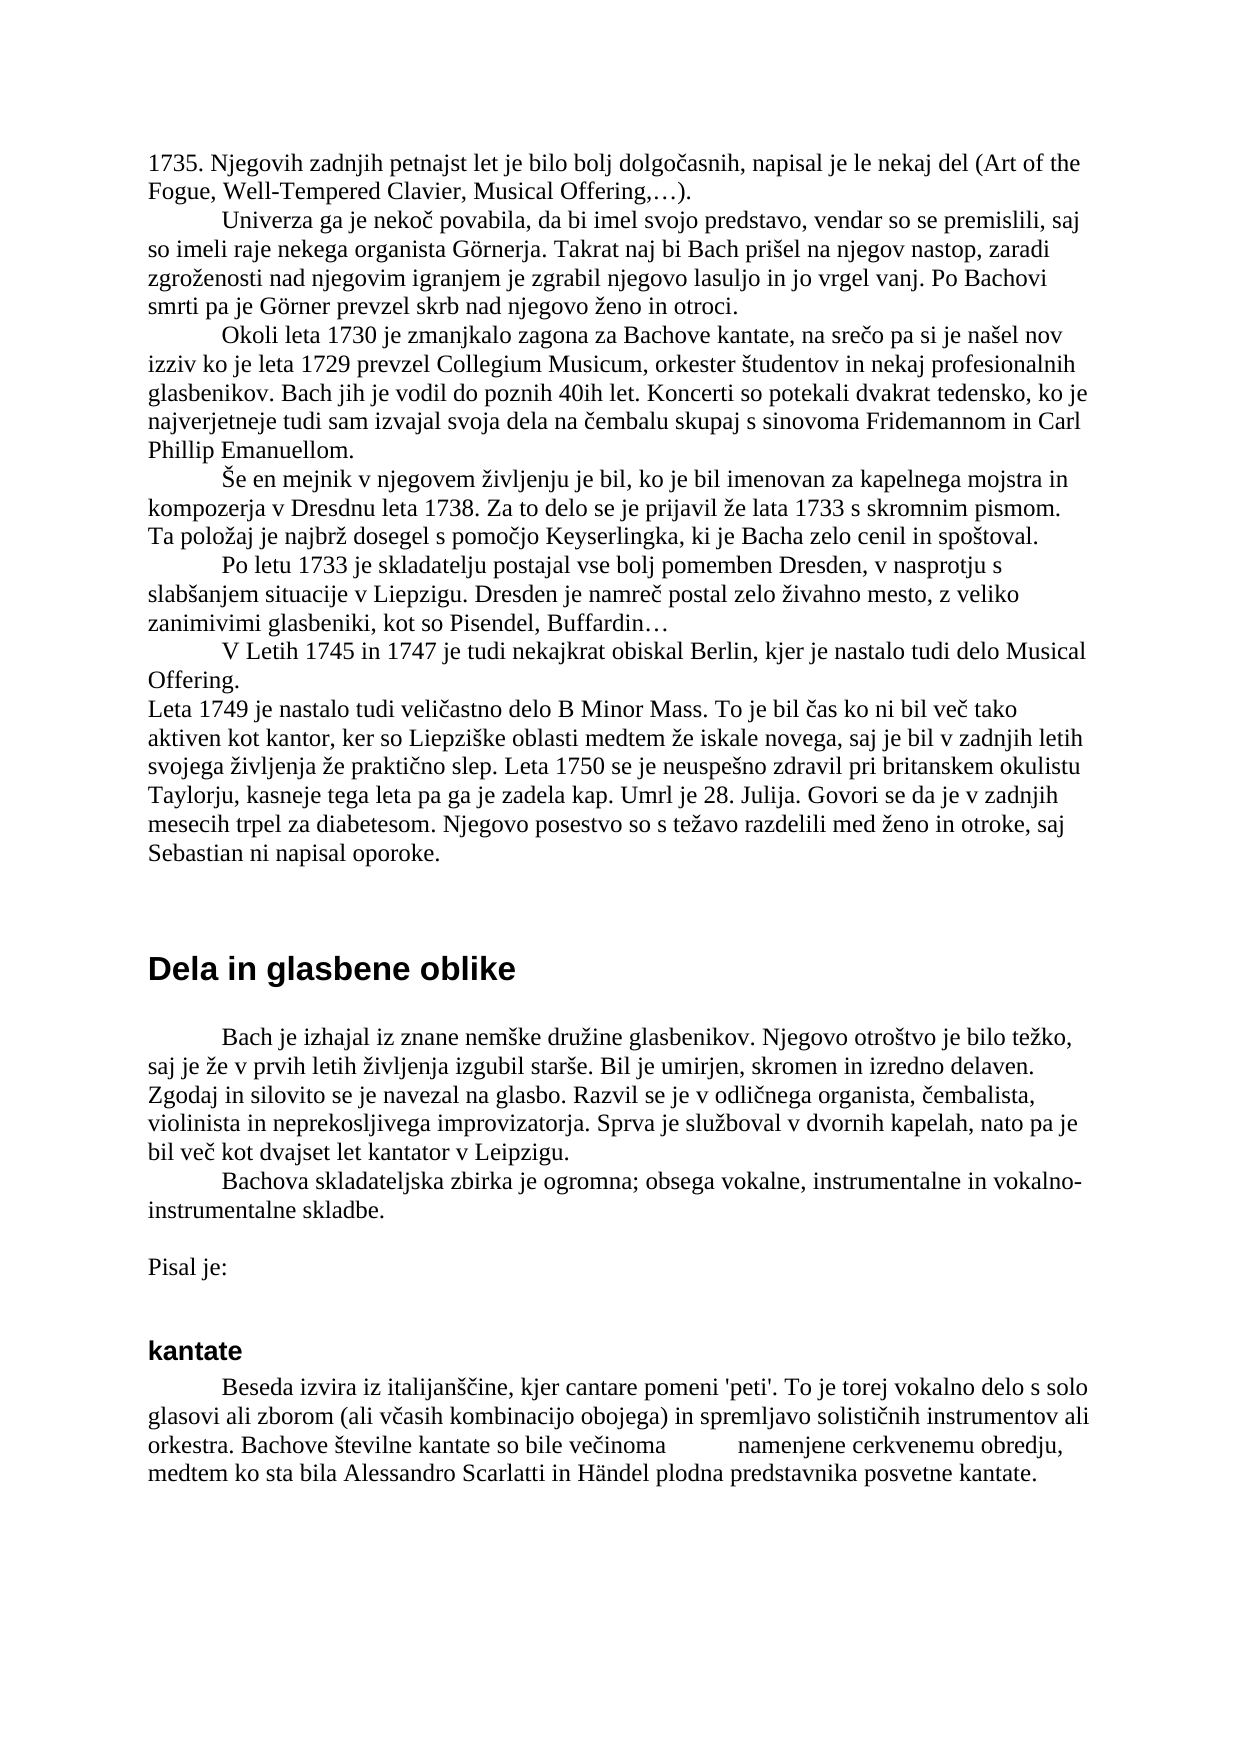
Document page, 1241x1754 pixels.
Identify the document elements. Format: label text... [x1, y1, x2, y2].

text Beseda izvira iz italijanščine, kjer cantare pomeni 'peti'. To je torej vokalno delo s solo glasovi ali zborom (ali včasih kombinacijo obojega) in spremljavo solističnih instrumentov ali orkestra. Bachove številne kantate so bile večinoma namenjene cerkvenemu obredju, medtem ko sta bila Alessandro Scarlatti in Händel plodna predstavnika posvetne kantate. [148, 1372, 1093, 1487]
text Okoli leta 1730 je zmanjkalo zagona za Bachove kantate, na srečo pa si je našel nov izziv ko je leta 1729 prevzel Collegium Musicum, orkester študentov in nekaj profesionalnih glasbenikov. Bach jih je vodil do poznih 40ih let. Koncerti so potekali dvakrat tedensko, ko je najverjetneje tudi sam izvajal svoja dela na čembalu skupaj s sinovoma Fridemannom in Carl Phillip Emanuellom. [148, 320, 1093, 464]
text 1735. Njegovih zadnjih petnajst let je bilo bolj dolgočasnih, napisal je le nekaj del (Art of the Fogue, Well-Tempered Clavier, Musical Offering,…). [148, 148, 1093, 205]
text Bachova skladateljska zbirka je ogromna; obsega vokalne, instrumentalne in vokalno-instrumentalne skladbe. [148, 1166, 1093, 1223]
text Bach je izhajal iz znane nemške družine glasbenikov. Njegovo otroštvo je bilo težko, saj je že v prvih letih življenja izgubil starše. Bil je umirjen, skromen in izredno delaven. Zgodaj in silovito se je navezal na glasbo. Razvil se je v odličnega organista, čembalista, violinista in neprekosljivega improvizatorja. Sprva je služboval v dvornih kapelah, nato pa je bil več kot dvajset let kantator v Leipzigu. [148, 1022, 1093, 1166]
subtitle kantate [148, 1335, 1093, 1366]
text Po letu 1733 je skladatelju postajal vse bolj pomemben Dresden, v nasprotju s slabšanjem situacije v Liepzigu. Dresden je namreč postal zelo živahno mesto, z veliko zanimivimi glasbeniki, kot so Pisendel, Buffardin… [148, 550, 1093, 636]
text Leta 1749 je nastalo tudi veličastno delo B Minor Mass. To je bil čas ko ni bil več tako aktiven kot kantor, ker so Liepziške oblasti medtem že iskale novega, saj je bil v zadnjih letih svojega življenja že praktično slep. Leta 1750 se je neuspešno zdravil pri britanskem okulistu Taylorju, kasneje tega leta pa ga je zadela kap. Umrl je 28. Julija. Govori se da je v zadnjih mesecih trpel za diabetesom. Njegovo posestvo so s težavo razdelili med ženo in otroke, saj Sebastian ni napisal oporoke. [148, 694, 1093, 866]
text V Letih 1745 in 1747 je tudi nekajkrat obiskal Berlin, kjer je nastalo tudi delo Musical Offering. [148, 636, 1093, 694]
text Pisal je: [148, 1252, 1093, 1281]
text Še en mejnik v njegovem življenju je bil, ko je bil imenovan za kapelnega mojstra in kompozerja v Dresdnu leta 1738. Za to delo se je prijavil že lata 1733 s skromnim pismom. Ta položaj je najbrž dosegel s pomočjo Keyserlingka, ki je Bacha zelo cenil in spoštoval. [148, 464, 1093, 550]
subtitle Dela in glasbene oblike [148, 949, 1093, 987]
text Univerza ga je nekoč povabila, da bi imel svojo predstavo, vendar so se premislili, saj so imeli raje nekega organista Görnerja. Takrat naj bi Bach prišel na njegov nastop, zaradi zgroženosti nad njegovim igranjem je zgrabil njegovo lasuljo in jo vrgel vanj. Po Bachovi smrti pa je Görner prevzel skrb nad njegovo ženo in otroci. [148, 205, 1093, 320]
